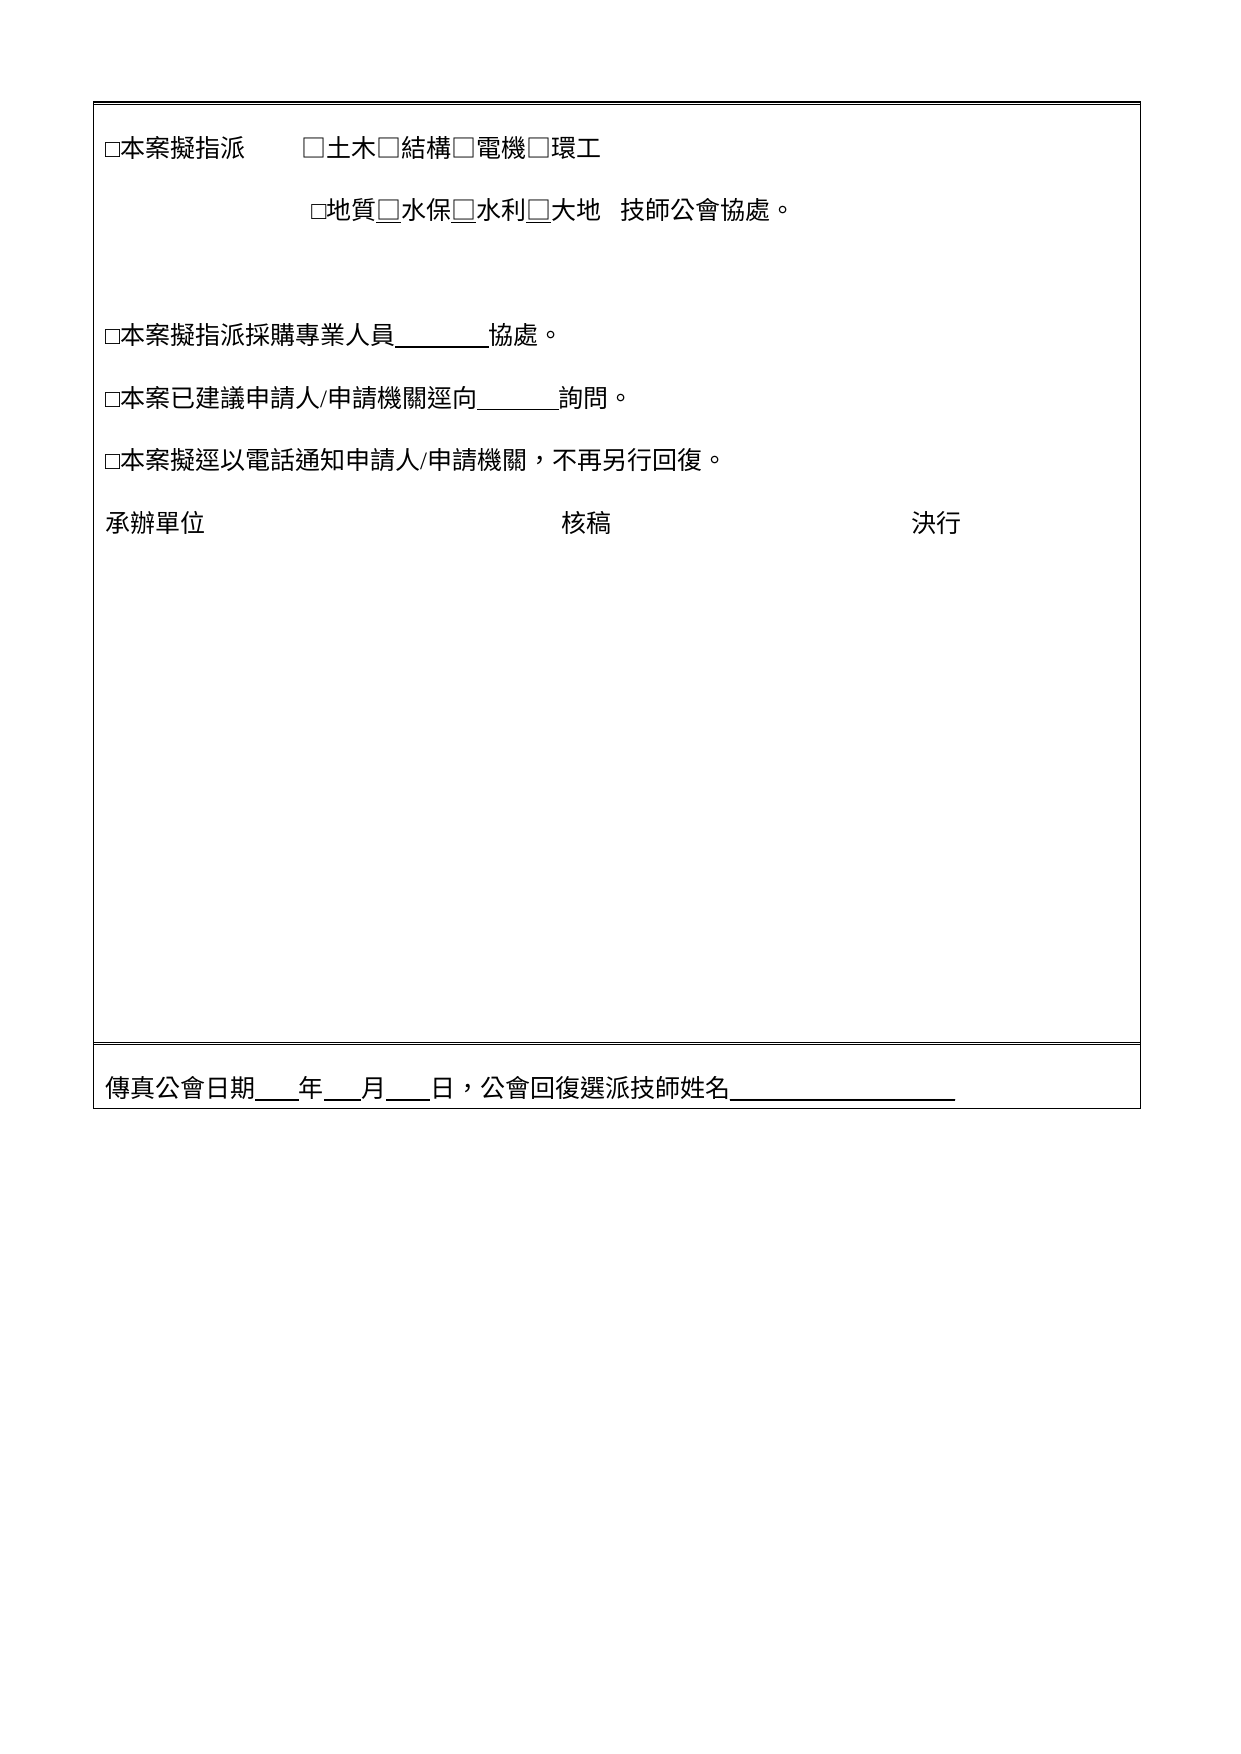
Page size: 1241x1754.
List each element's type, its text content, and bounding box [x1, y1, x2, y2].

table_cell 傳真公會日期 年 月 日，公會回復選派技師姓名__________________ [94, 1045, 1140, 1108]
table_cell □本案擬指派 □土木□結構□電機□環工 □地質□水保□水利□大地 技師公會協處。 □本案擬指派採購專業人員 協處。 □本案已建議申請人/申請機關逕向 詢問。 □本案擬逕以電話通知申請人/申請機關，不再另行回復。 承辦單位 核稿 決行 [94, 105, 1140, 1042]
